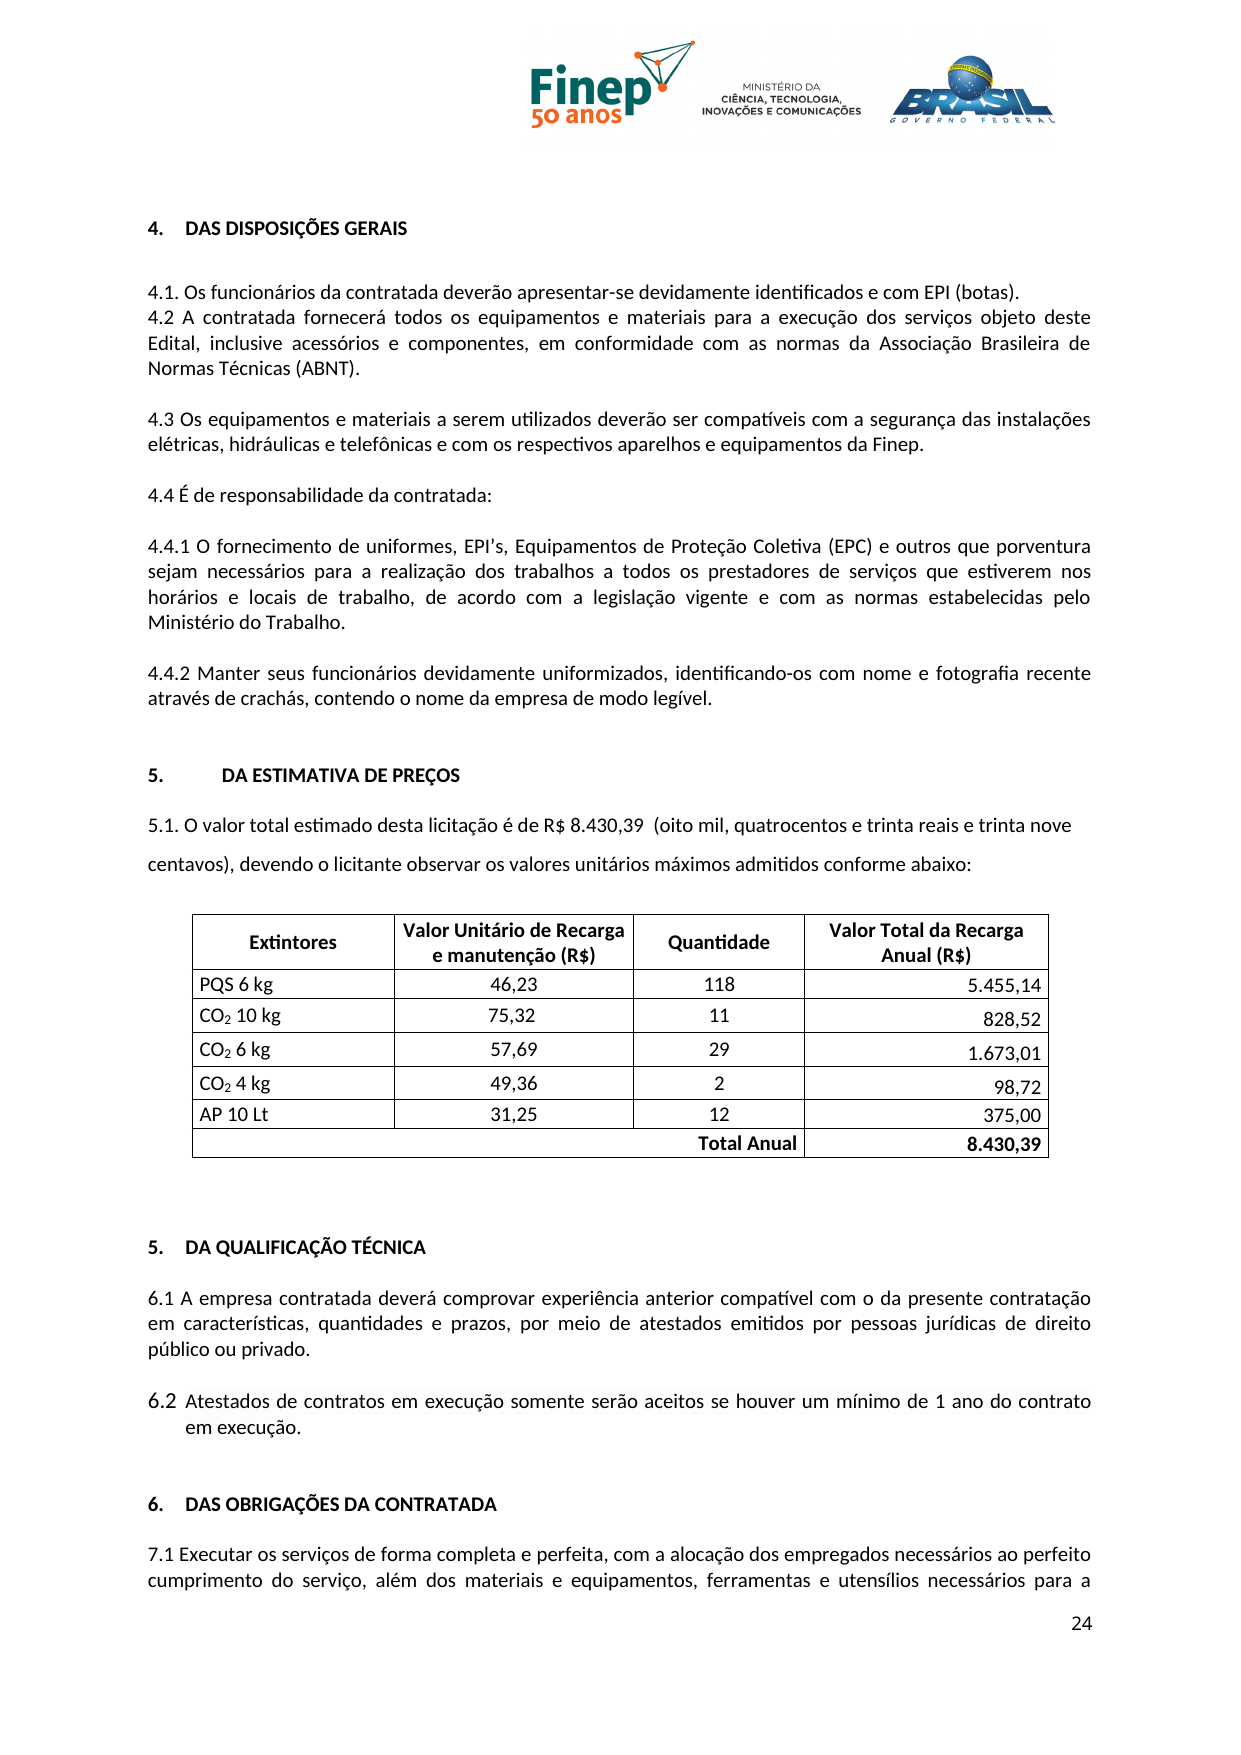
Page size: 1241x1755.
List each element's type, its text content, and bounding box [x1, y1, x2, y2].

text 6.1 A empresa contratada deverá comprovar experiência anterior compatível com o da presente contratação em características, quantidades e prazos, por meio de atestados emitidos por pessoas jurídicas de direito público ou privado. [148, 1285, 1093, 1361]
table_header Extintores [193, 915, 394, 969]
text 4.4 É de responsabilidade da contratada: [148, 482, 1093, 508]
table_cell 5.455,14 [805, 970, 1048, 998]
table_cell 11 [634, 999, 804, 1032]
table_cell 98,72 [805, 1067, 1048, 1099]
list DAS DISPOSIÇÕES GERAIS [148, 215, 1093, 241]
text 4.2 A contratada fornecerá todos os equipamentos e materiais para a execução dos serviços objeto deste Edital, inclusive acessórios e componentes, em conformidade com as normas da Associação Brasileira de Normas Técnicas (ABNT). [148, 304, 1093, 381]
text 4.3 Os equipamentos e materiais a serem utilizados deverão ser compatíveis com a segurança das instalações elétricas, hidráulicas e telefônicas e com os respectivos aparelhos e equipamentos da Finep. [148, 406, 1093, 457]
table_cell CO2 10 kg [193, 999, 394, 1032]
table_cell CO2 6 kg [193, 1033, 394, 1066]
table_cell 1.673,01 [805, 1033, 1048, 1066]
table_cell 46,23 [395, 970, 633, 998]
table_cell CO2 4 kg [193, 1067, 394, 1099]
list Atestados de contratos em execução somente serão aceitos se houver um mínimo de 1 ano do contrato em execução. [148, 1387, 1093, 1440]
text 4.4.2 Manter seus funcionários devidamente uniformizados, identificando-os com nome e fotografia recente através de crachás, contendo o nome da empresa de modo legível. [148, 660, 1093, 711]
table_cell 75,32 [395, 999, 633, 1032]
text 7.1 Executar os serviços de forma completa e perfeita, com a alocação dos empregados necessários ao perfeito cumprimento do serviço, além dos materiais e equipamentos, ferramentas e utensílios necessários para a [148, 1542, 1093, 1592]
table_cell AP 10 Lt [193, 1100, 394, 1128]
table_cell 828,52 [805, 999, 1048, 1032]
table_cell 2 [634, 1067, 804, 1099]
table_cell 29 [634, 1033, 804, 1066]
text 4.4.1 O fornecimento de uniformes, EPI’s, Equipamentos de Proteção Coletiva (EPC) e outros que porventura sejam necessários para a realização dos trabalhos a todos os prestadores de serviços que estiverem nos horários e locais de trabalho, de acordo com a legislação vigente e com as normas estabelecidas pelo Ministério do Trabalho. [148, 533, 1093, 635]
table_cell 12 [634, 1100, 804, 1128]
table_cell 118 [634, 970, 804, 998]
table_cell Total Anual [193, 1129, 804, 1157]
text 5. DA ESTIMATIVA DE PREÇOS [148, 762, 1093, 787]
list DAS OBRIGAÇÕES DA CONTRATADA [148, 1491, 1093, 1516]
table_header Valor Unitário de Recarga e manutenção (R$) [395, 915, 633, 969]
table_header Quantidade [634, 915, 804, 969]
table_header Valor Total da Recarga Anual (R$) [805, 915, 1048, 969]
list DA QUALIFICAÇÃO TÉCNICA [148, 1234, 1093, 1259]
table_cell 375,00 [805, 1100, 1048, 1128]
table_cell 57,69 [395, 1033, 633, 1066]
text 5.1. O valor total estimado desta licitação é de R$ 8.430,39 (oito mil, quatrocentos e trinta reais e trinta nove centavos), devendo o licitante observar os valores unitários máximos admitidos conforme abaixo: [148, 813, 1093, 876]
text 4.1. Os funcionários da contratada deverão apresentar-se devidamente identificados e com EPI (botas). [148, 279, 1093, 304]
table_cell 49,36 [395, 1067, 633, 1099]
table_cell PQS 6 kg [193, 970, 394, 998]
table_cell 31,25 [395, 1100, 633, 1128]
table_cell 8.430,39 [805, 1129, 1048, 1157]
